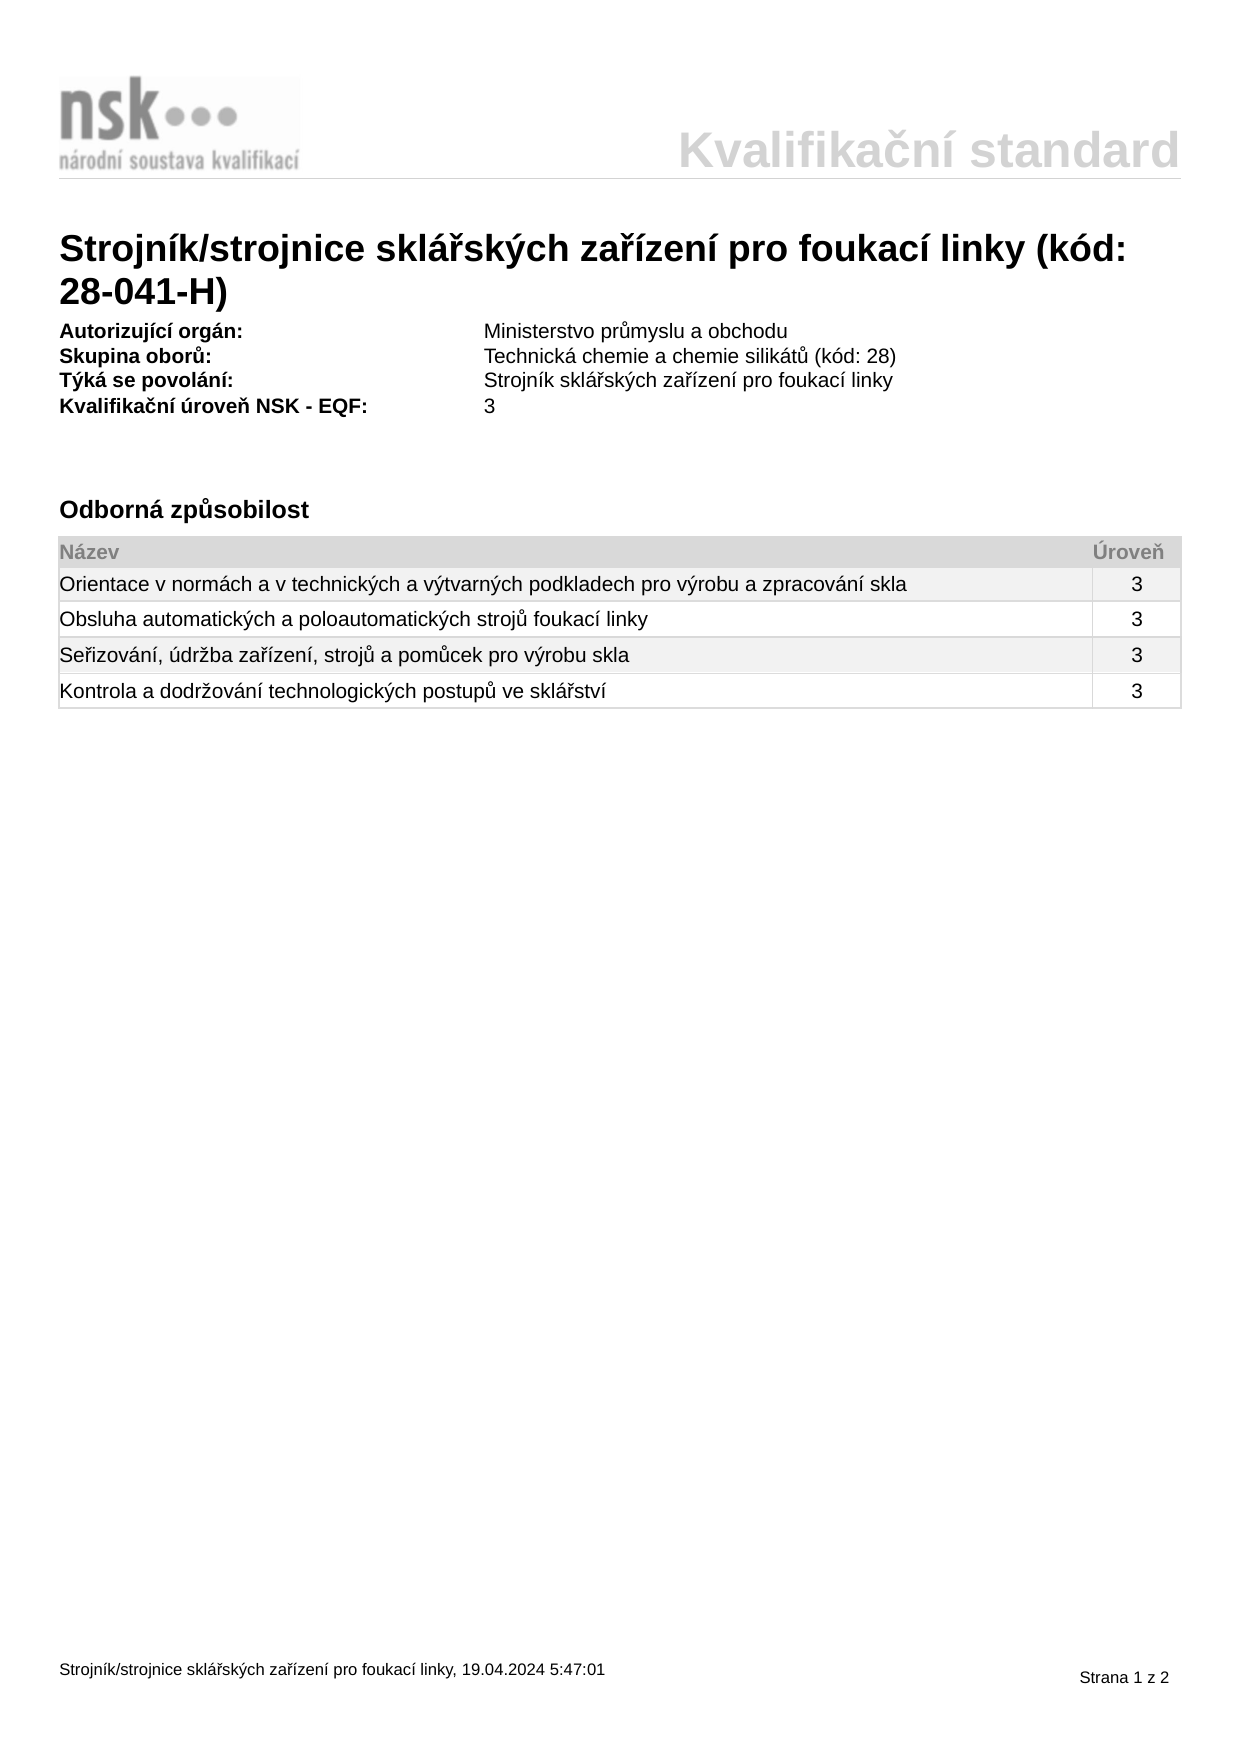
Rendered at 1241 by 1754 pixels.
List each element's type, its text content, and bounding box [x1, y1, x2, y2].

table_cell [862, 1307, 1093, 1484]
table_cell [484, 524, 620, 536]
table_cell Strana 1 z 2 [862, 1660, 1169, 1696]
table_cell [1169, 709, 1181, 1007]
table_cell [620, 709, 626, 1007]
table_header Kvalifikační standard [626, 59, 1181, 178]
table_cell [620, 196, 626, 224]
table_cell [626, 709, 862, 1007]
table_cell [484, 1484, 620, 1659]
table_cell [862, 196, 1093, 224]
table_cell [1169, 1484, 1181, 1659]
table_cell [1093, 196, 1169, 224]
table_cell [1093, 418, 1169, 489]
table_cell Skupina oborů: [59, 344, 483, 368]
table_cell [620, 1007, 626, 1307]
table_cell Kvalifikační úroveň NSK - EQF: [59, 394, 483, 417]
table_cell [484, 313, 620, 319]
table_cell Seřizování, údržba zařízení, strojů a pomůcek pro výrobu skla [60, 638, 1092, 672]
table_cell [1093, 709, 1169, 1007]
table_cell [1169, 313, 1181, 319]
table_cell Název [60, 538, 1092, 566]
table_cell Týká se povolání: [59, 368, 483, 392]
table_cell [862, 1007, 1093, 1307]
table_cell [862, 709, 1093, 1007]
table_cell [1169, 1307, 1181, 1484]
table_cell Technická chemie a chemie silikátů (kód: 28) [484, 344, 1181, 368]
table_cell [1093, 524, 1169, 536]
table_cell [59, 196, 483, 224]
table_cell [1169, 196, 1181, 224]
table_cell [59, 1307, 483, 1484]
table_cell [862, 313, 1093, 319]
table_cell [484, 418, 620, 489]
table_cell [1093, 1007, 1169, 1307]
table_cell [626, 524, 862, 536]
table_cell 3 [1093, 602, 1180, 636]
table_cell [862, 524, 1093, 536]
table_cell Autorizující orgán: [59, 319, 483, 343]
table_cell [59, 524, 483, 536]
table_cell [484, 709, 620, 1007]
table_cell Úroveň [1093, 538, 1180, 566]
table_cell [626, 313, 862, 319]
table_cell [59, 1484, 483, 1659]
table_cell [1169, 418, 1181, 489]
table_cell [862, 418, 1093, 489]
table_cell [1169, 524, 1181, 536]
table_cell 3 [1093, 568, 1180, 600]
table_cell [626, 1007, 862, 1307]
table_cell [1169, 1660, 1181, 1696]
table_cell Kontrola a dodržování technologických postupů ve sklářství [60, 674, 1092, 707]
table_cell Odborná způsobilost [59, 490, 1181, 524]
table_cell Ministerstvo průmyslu a obchodu [484, 319, 1181, 344]
table_cell 3 [1093, 638, 1180, 672]
table_cell Strojník/strojnice sklářských zařízení pro foukací linky (kód: 28-041-H) [59, 224, 1181, 313]
table_cell Orientace v normách a v technických a výtvarných podkladech pro výrobu a zpracování skla [60, 568, 1092, 600]
table_cell [484, 1307, 620, 1484]
picture [58, 59, 621, 172]
table_cell [862, 1484, 1093, 1659]
table_cell [626, 1484, 862, 1659]
table_cell Obsluha automatických a poloautomatických strojů foukací linky [60, 602, 1092, 636]
table_cell [59, 709, 483, 1007]
table_cell Strojník sklářských zařízení pro foukací linky [484, 368, 1181, 393]
table_cell [620, 1484, 626, 1659]
table_cell [59, 313, 483, 319]
table_cell [626, 418, 862, 489]
table_cell [59, 179, 1181, 196]
table_cell [59, 1007, 483, 1307]
table_cell [620, 1307, 626, 1484]
table_cell 3 [1093, 674, 1180, 707]
table_cell [626, 196, 862, 224]
table_cell [1093, 313, 1169, 319]
table_cell Strojník/strojnice sklářských zařízení pro foukací linky, 19.04.2024 5:47:01 [59, 1660, 862, 1696]
table_cell [484, 1007, 620, 1307]
table_cell [484, 196, 620, 224]
table_cell [484, 172, 620, 178]
table_cell [59, 418, 483, 489]
table_cell [59, 172, 483, 178]
table_cell [1093, 1307, 1169, 1484]
table_cell [1169, 1007, 1181, 1307]
table_cell 3 [484, 394, 1181, 417]
table_cell [620, 524, 626, 536]
table_cell [620, 418, 626, 489]
table_header [621, 59, 626, 172]
table_cell [1093, 1484, 1169, 1659]
table_cell [626, 1307, 862, 1484]
